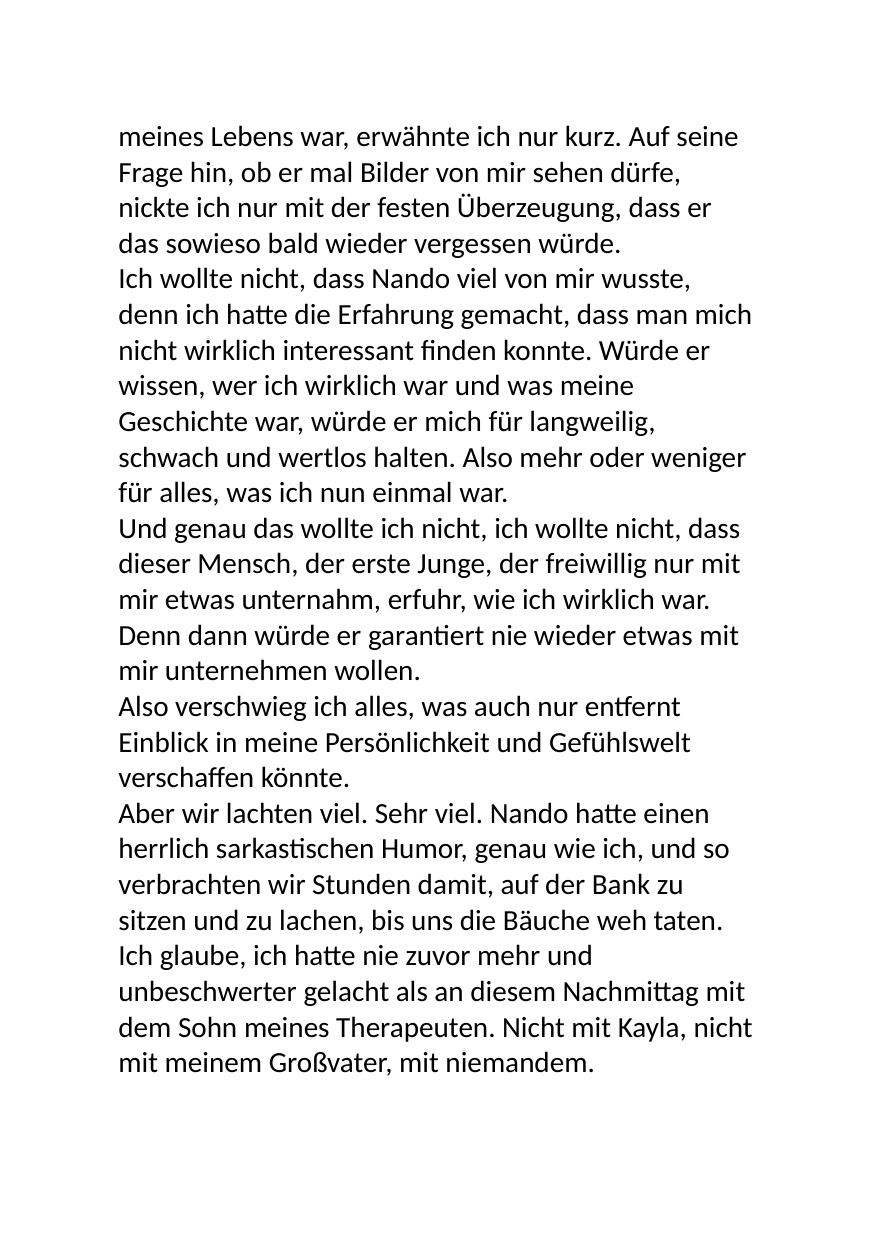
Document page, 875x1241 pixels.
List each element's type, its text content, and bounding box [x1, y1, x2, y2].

text Denn dann würde er garantiert nie wieder etwas mit mir unternehmen wollen. [118, 617, 756, 688]
text Also verschwieg ich alles, was auch nur entfernt Einblick in meine Persönlichkeit und Gefühlswelt verschaffen könnte. [118, 688, 756, 795]
text Und genau das wollte ich nicht, ich wollte nicht, dass dieser Mensch, der erste Junge, der freiwillig nur mit mir etwas unternahm, erfuhr, wie ich wirklich war. [118, 510, 756, 617]
text Ich glaube, ich hatte nie zuvor mehr und unbeschwerter gelacht als an diesem Nachmittag mit dem Sohn meines Therapeuten. Nicht mit Kayla, nicht mit meinem Großvater, mit niemandem. [118, 937, 756, 1080]
text Aber wir lachten viel. Sehr viel. Nando hatte einen herrlich sarkastischen Humor, genau wie ich, und so verbrachten wir Stunden damit, auf der Bank zu sitzen und zu lachen, bis uns die Bäuche weh taten. [118, 795, 756, 937]
text meines Lebens war, erwähnte ich nur kurz. Auf seine Frage hin, ob er mal Bilder von mir sehen dürfe, nickte ich nur mit der festen Überzeugung, dass er das sowieso bald wieder vergessen würde. [118, 118, 756, 261]
text Ich wollte nicht, dass Nando viel von mir wusste, denn ich hatte die Erfahrung gemacht, dass man mich nicht wirklich interessant finden konnte. Würde er wissen, wer ich wirklich war und was meine Geschichte war, würde er mich für langweilig, schwach und wertlos halten. Also mehr oder weniger für alles, was ich nun einmal war. [118, 261, 756, 510]
